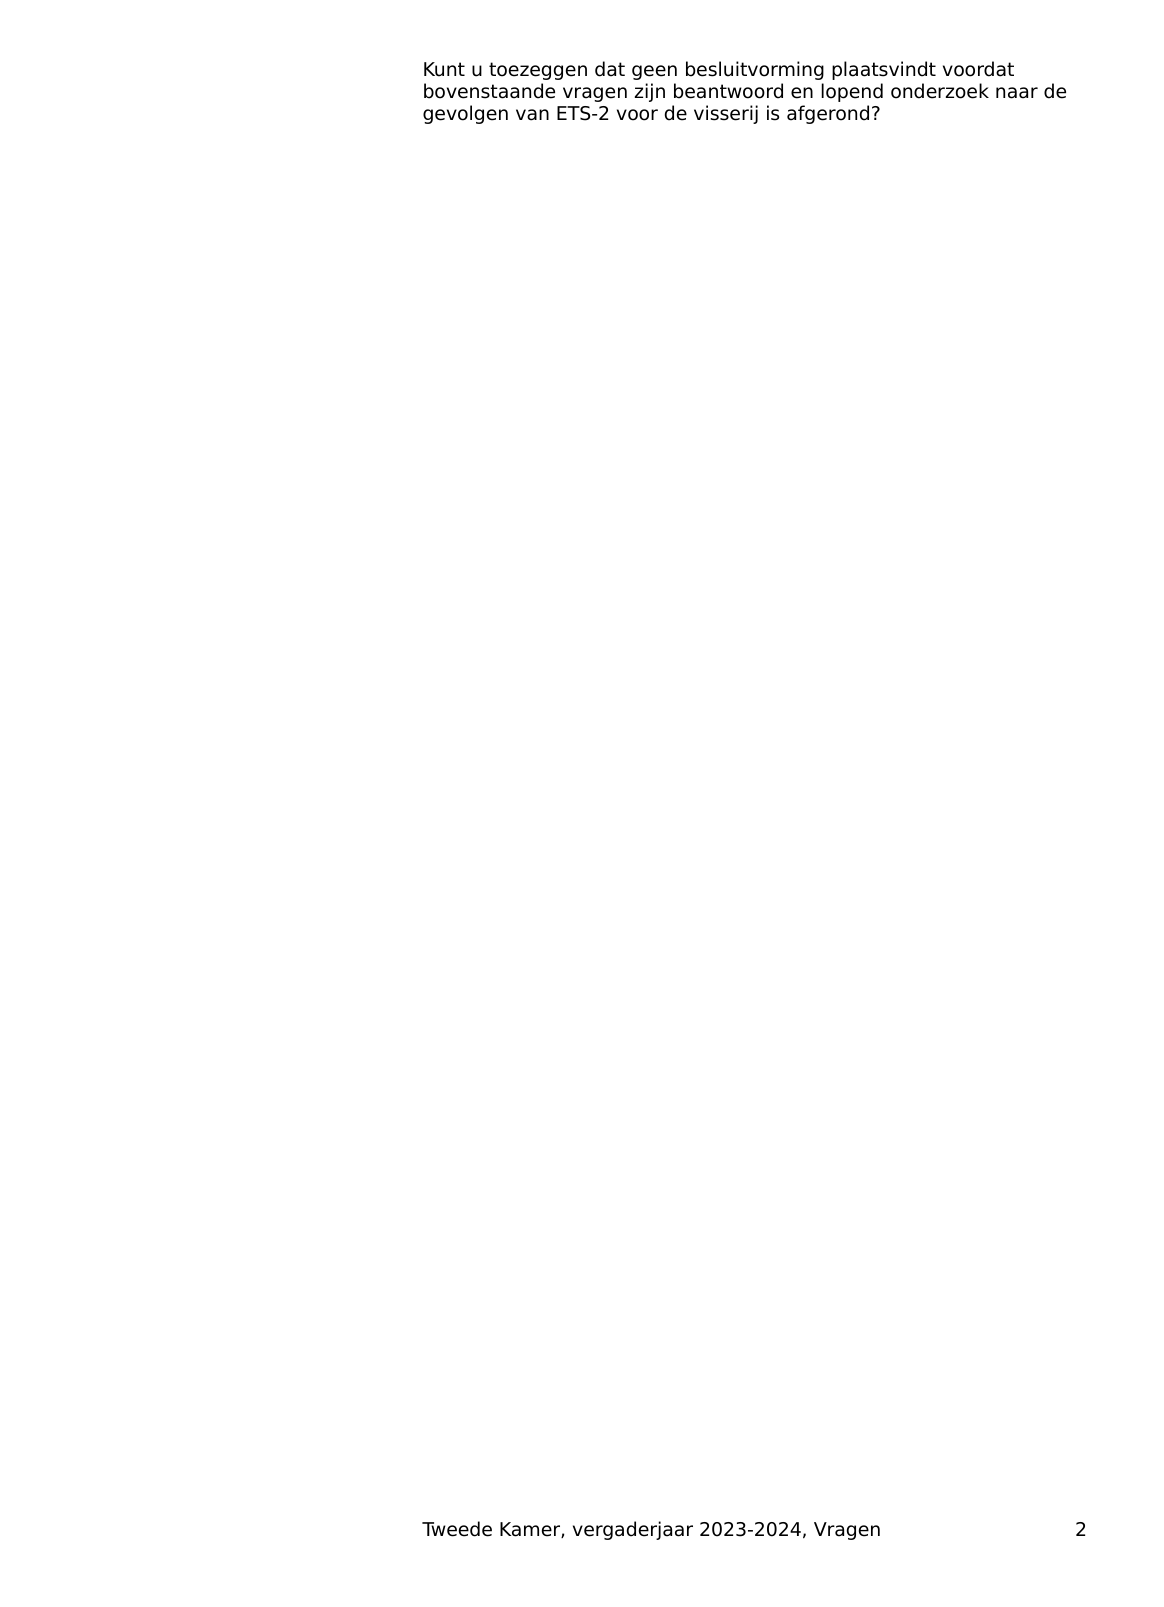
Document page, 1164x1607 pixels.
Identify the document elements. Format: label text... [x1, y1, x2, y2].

text Kunt u toezeggen dat geen besluitvorming plaatsvindt voordat bovenstaande vragen zijn beantwoord en lopend onderzoek naar de gevolgen van ETS-2 voor de visserij is afgerond? [422, 59, 1087, 125]
